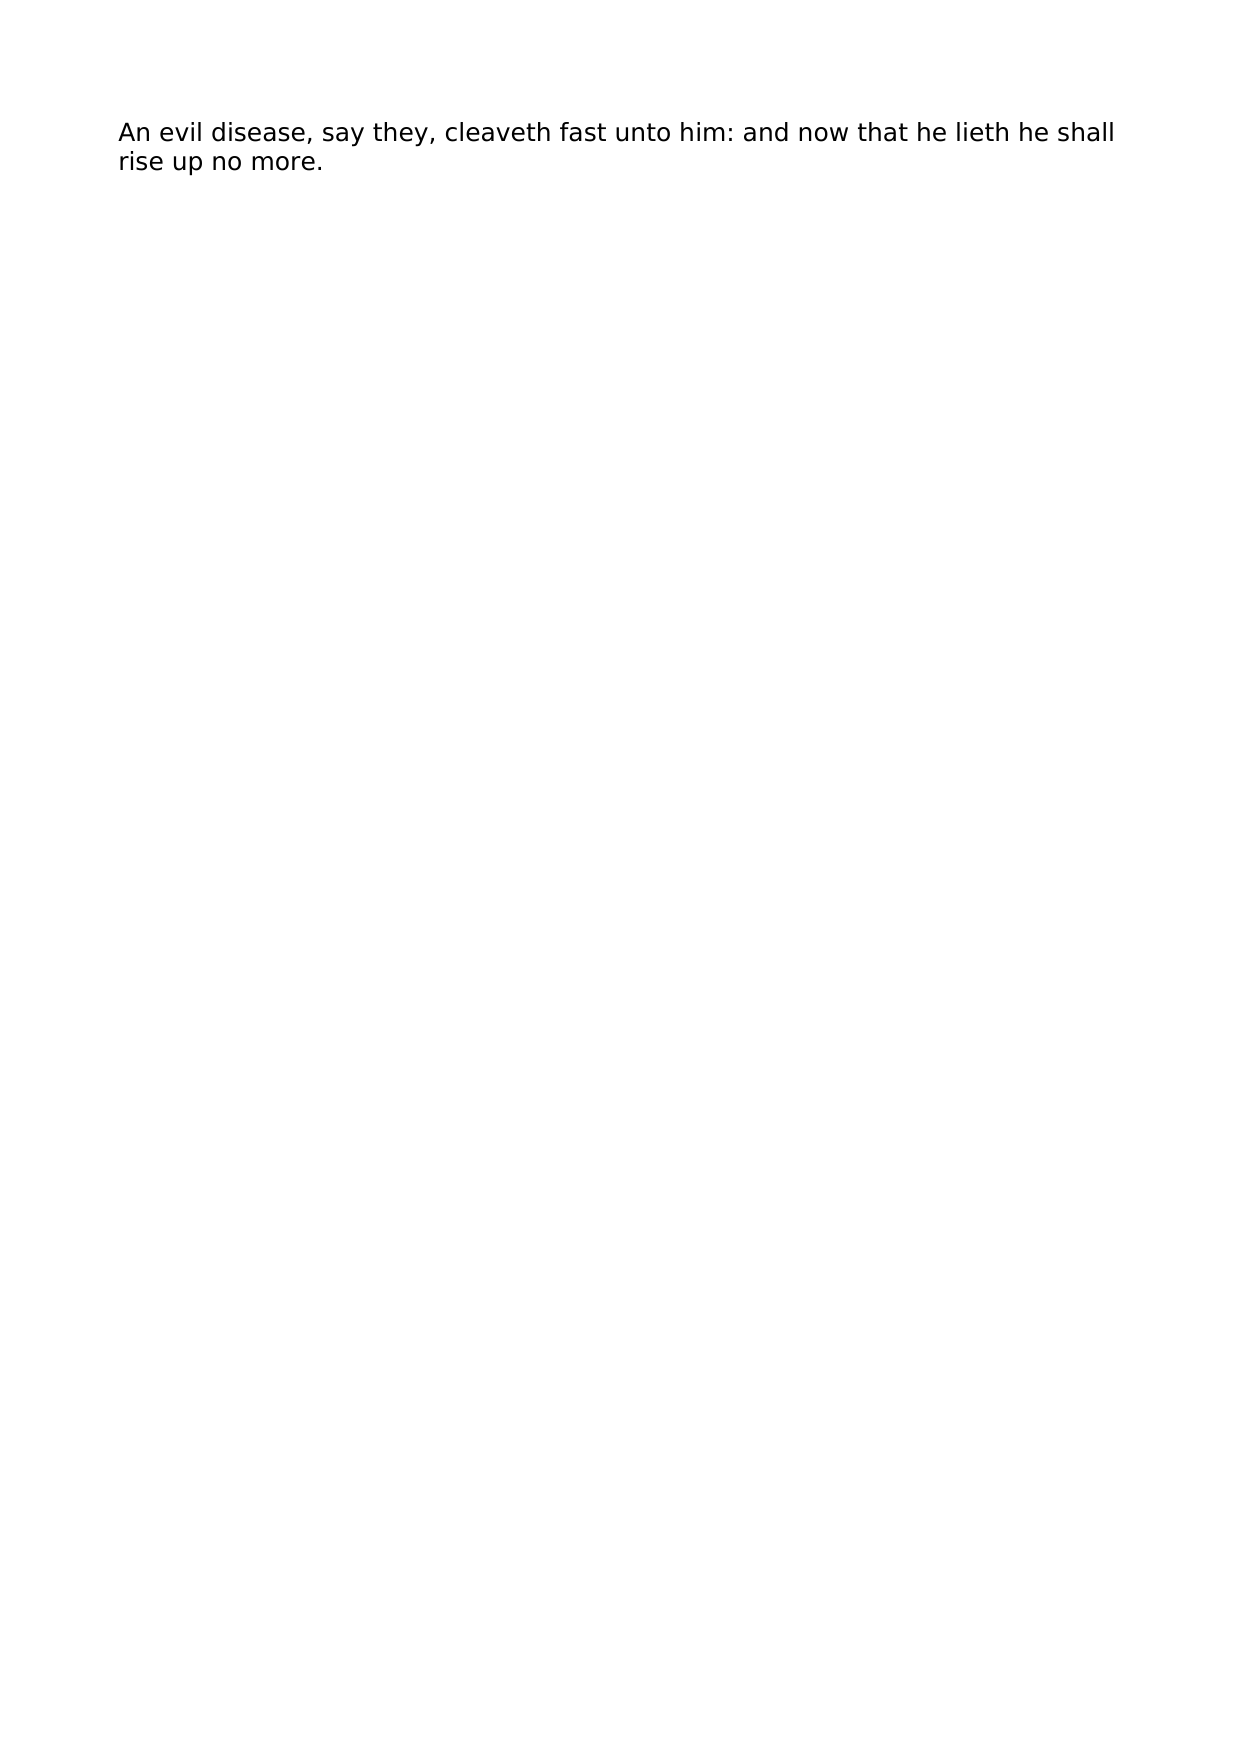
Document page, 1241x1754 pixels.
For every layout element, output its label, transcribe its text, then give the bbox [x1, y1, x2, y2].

text An evil disease, say they, cleaveth fast unto him: and now that he lieth he shall rise up no more. [118, 118, 1122, 176]
